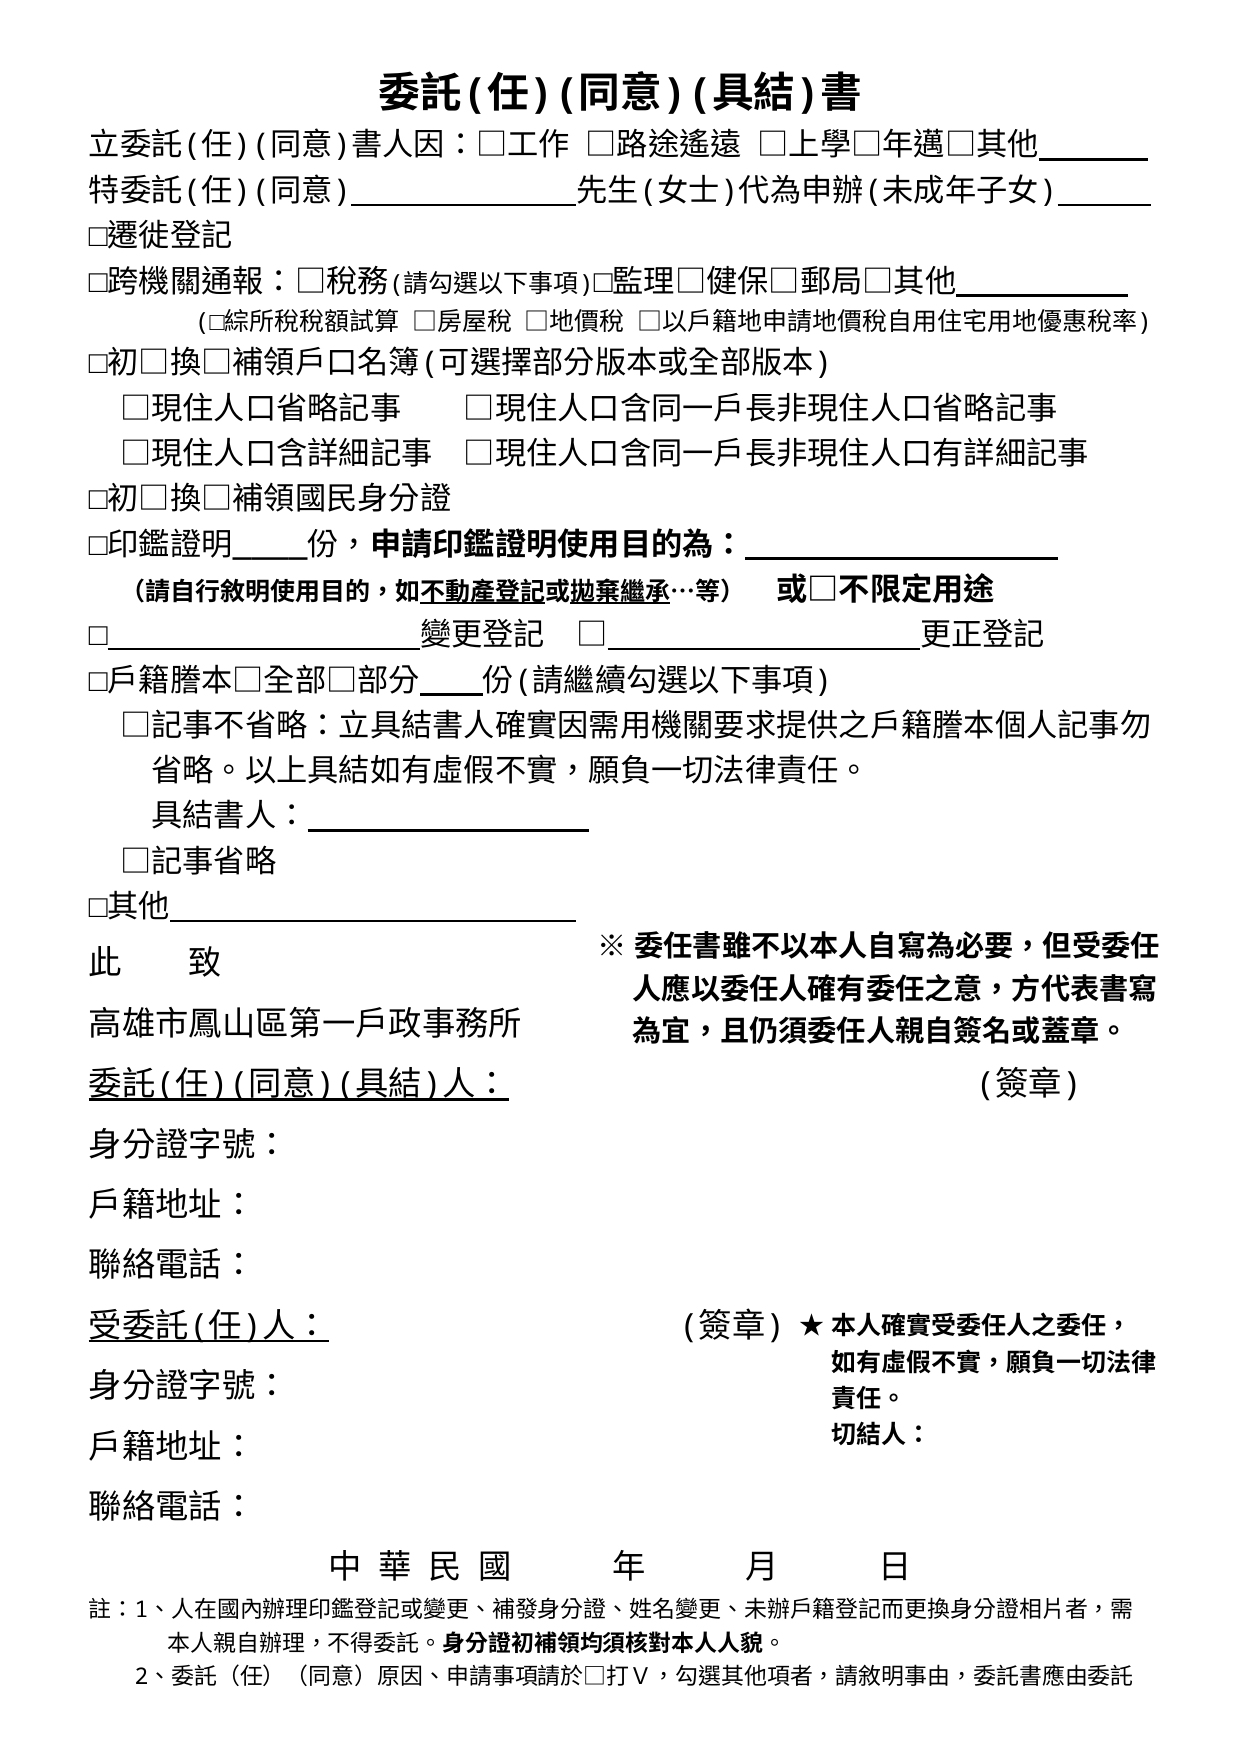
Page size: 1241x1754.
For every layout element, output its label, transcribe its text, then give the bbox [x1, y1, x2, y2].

text 受委託(任)人： (簽章) [88, 1289, 1152, 1349]
text （請自行敘明使用目的，如不動產登記或拋棄繼承…等） 或□不限定用途 [88, 564, 1152, 609]
text (□綜所稅稅額試算 □房屋稅 □地價稅 □以戶籍地申請地價稅自用住宅用地優惠稅率) [88, 301, 1152, 337]
text 中 華 民 國 年 月 日 [88, 1531, 1152, 1591]
text □其他 [88, 881, 1152, 926]
text 戶籍地址： [88, 1410, 1152, 1470]
text 委託(任)(同意)(具結)人： (簽章) [88, 1047, 1152, 1108]
text □記事省略 [88, 836, 1152, 881]
text 聯絡電話： [88, 1228, 1152, 1289]
text □初□換□補領戶口名簿(可選擇部分版本或全部版本) [88, 337, 1152, 383]
text 註：1、人在國內辦理印鑑登記或變更、補發身分證、姓名變更、未辦戶籍登記而更換身分證相片者，需 [88, 1591, 1152, 1624]
text □初□換□補領國民身分證 [88, 473, 1152, 519]
text □記事不省略：立具結書人確實因需用機關要求提供之戶籍謄本個人記事勿 [88, 700, 1152, 745]
text 省略。以上具結如有虛假不實，願負一切法律責任。 [88, 745, 1152, 791]
text □戶籍謄本□全部□部分 份(請繼續勾選以下事項) [88, 655, 1152, 700]
text □現住人口省略記事 □現住人口含同一戶長非現住人口省略記事 [88, 383, 1152, 428]
text □ 變更登記 □ 更正登記 [88, 609, 1152, 655]
text 此 致 [88, 926, 1152, 987]
text 身分證字號： [88, 1108, 1152, 1168]
text 聯絡電話： [88, 1470, 1152, 1531]
text 2、委託（任）（同意）原因、申請事項請於□打Ｖ，勾選其他項者，請敘明事由，委託書應由委託 [88, 1658, 1152, 1691]
text □印鑑證明____份，申請印鑑證明使用目的為： [88, 519, 1152, 564]
text □跨機關通報：□稅務(請勾選以下事項)□監理□健保□郵局□其他 [88, 256, 1152, 301]
text 戶籍地址： [88, 1168, 1152, 1228]
text 身分證字號： [88, 1349, 1152, 1410]
text 本人親自辦理，不得委託。身分證初補領均須核對本人人貌。 [98, 1624, 1152, 1658]
text 高雄市鳳山區第一戶政事務所 [88, 987, 1152, 1047]
text 立委託(任)(同意)書人因：□工作 □路途遙遠 □上學□年邁□其他 特委託(任)(同意) 先生(女士)代為申辦(未成年子女) [88, 119, 1152, 210]
text 具結書人： [88, 791, 1152, 836]
text 委託(任)(同意)(具結)書 [88, 59, 1152, 119]
text □遷徙登記 [88, 210, 1152, 256]
text □現住人口含詳細記事 □現住人口含同一戶長非現住人口有詳細記事 [88, 428, 1152, 473]
